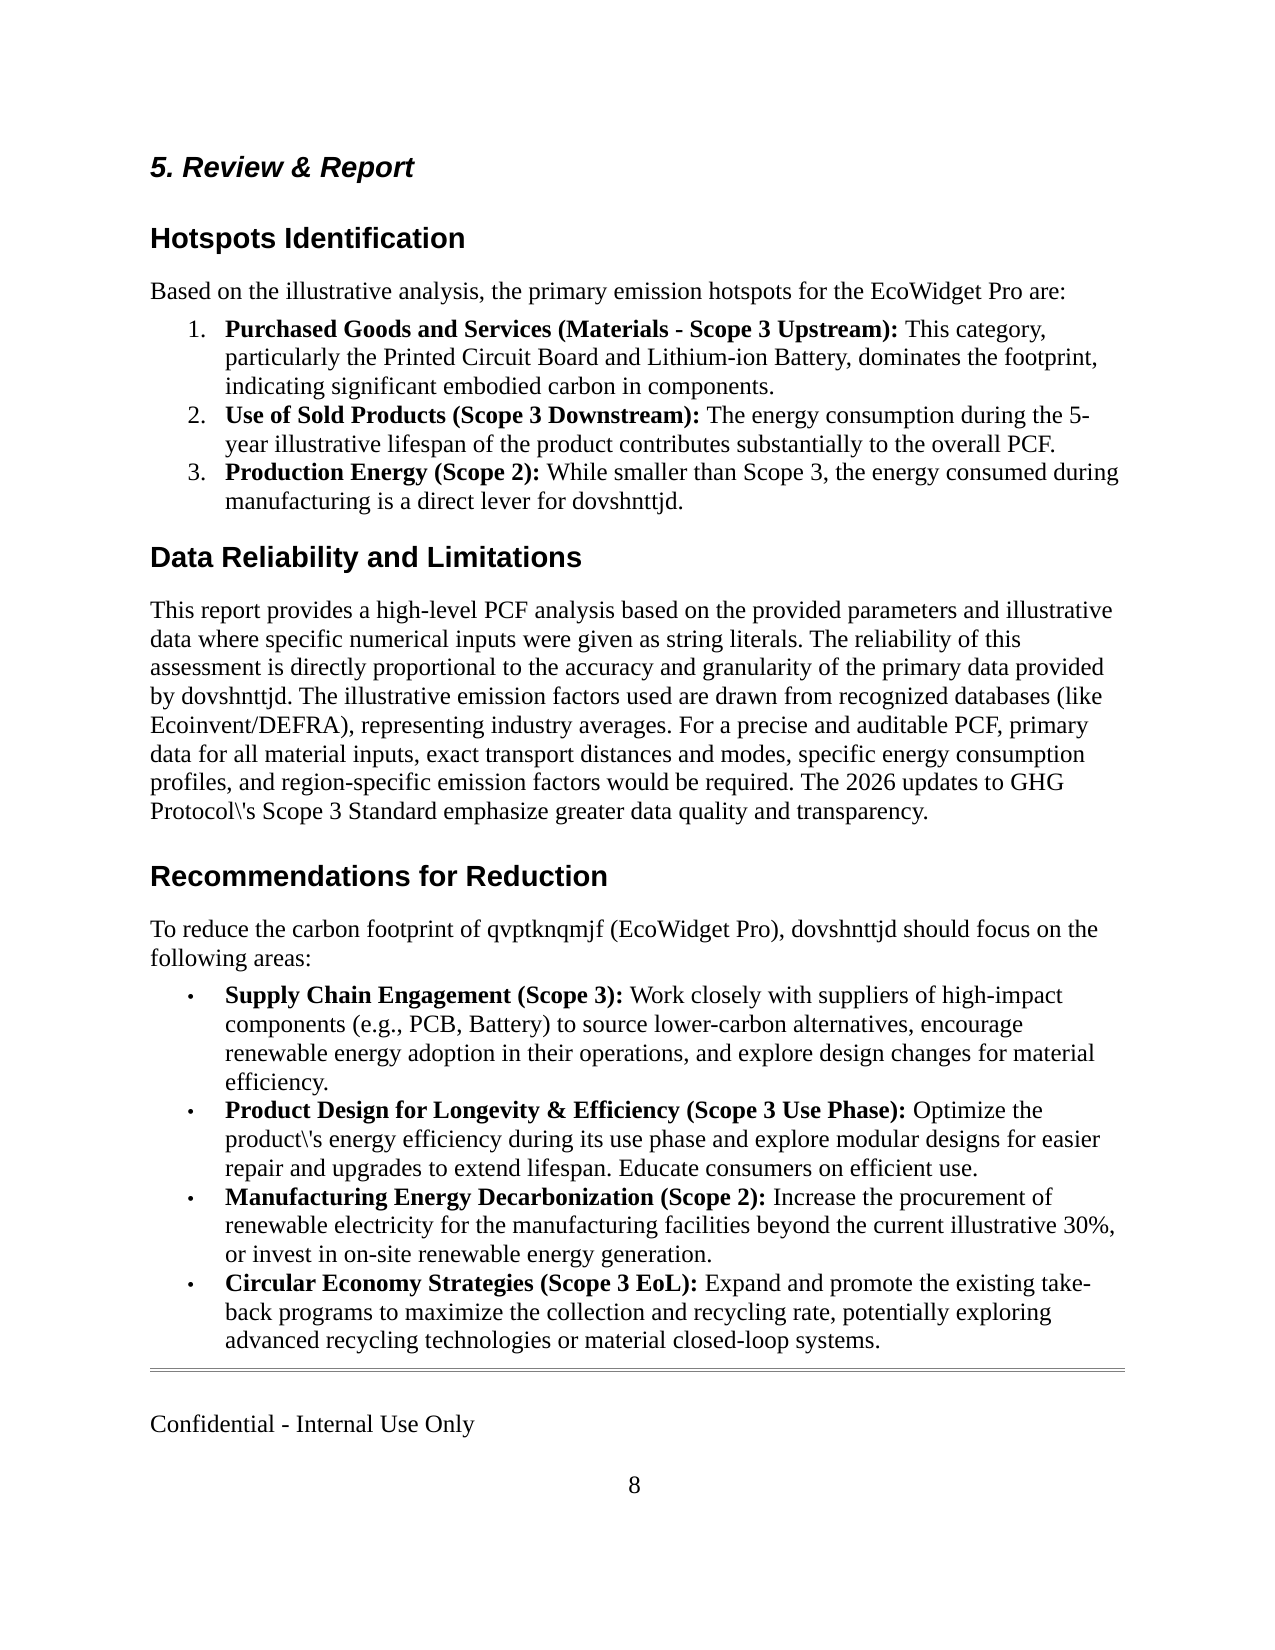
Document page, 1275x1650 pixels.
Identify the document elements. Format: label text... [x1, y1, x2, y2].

text This report provides a high-level PCF analysis based on the provided parameters and illustrative data where specific numerical inputs were given as string literals. The reliability of this assessment is directly proportional to the accuracy and granularity of the primary data provided by dovshnttjd. The illustrative emission factors used are drawn from recognized databases (like Ecoinvent/DEFRA), representing industry averages. For a precise and auditable PCF, primary data for all material inputs, exact transport distances and modes, specific energy consumption profiles, and region-specific emission factors would be required. The 2026 updates to GHG Protocol\'s Scope 3 Standard emphasize greater data quality and transparency. [150, 595, 1125, 825]
list Use of Sold Products (Scope 3 Downstream): The energy consumption during the 5-year illustrative lifespan of the product contributes substantially to the overall PCF. [187, 400, 1125, 457]
list Purchased Goods and Services (Materials - Scope 3 Upstream): This category, particularly the Printed Circuit Board and Lithium-ion Battery, dominates the footprint, indicating significant embodied carbon in components. [187, 314, 1125, 400]
list Circular Economy Strategies (Scope 3 EoL): Expand and promote the existing take-back programs to maximize the collection and recycling rate, potentially exploring advanced recycling technologies or material closed-loop systems. [187, 1268, 1125, 1354]
text To reduce the carbon footprint of qvptknqmjf (EcoWidget Pro), dovshnttjd should focus on the following areas: [150, 914, 1125, 971]
subtitle 5. Review & Report [150, 150, 1125, 183]
list Production Energy (Scope 2): While smaller than Scope 3, the energy consumed during manufacturing is a direct lever for dovshnttjd. [187, 457, 1125, 515]
subtitle Recommendations for Reduction [150, 859, 1125, 892]
text Confidential - Internal Use Only [150, 1409, 1125, 1438]
subtitle Data Reliability and Limitations [150, 540, 1125, 573]
subtitle Hotspots Identification [150, 221, 1125, 254]
list Manufacturing Energy Decarbonization (Scope 2): Increase the procurement of renewable electricity for the manufacturing facilities beyond the current illustrative 30%, or invest in on-site renewable energy generation. [187, 1182, 1125, 1268]
list Supply Chain Engagement (Scope 3): Work closely with suppliers of high-impact components (e.g., PCB, Battery) to source lower-carbon alternatives, encourage renewable energy adoption in their operations, and explore design changes for material efficiency. [187, 980, 1125, 1095]
list Product Design for Longevity & Efficiency (Scope 3 Use Phase): Optimize the product\'s energy efficiency during its use phase and explore modular designs for easier repair and upgrades to extend lifespan. Educate consumers on efficient use. [187, 1095, 1125, 1182]
text Based on the illustrative analysis, the primary emission hotspots for the EcoWidget Pro are: [150, 276, 1125, 305]
